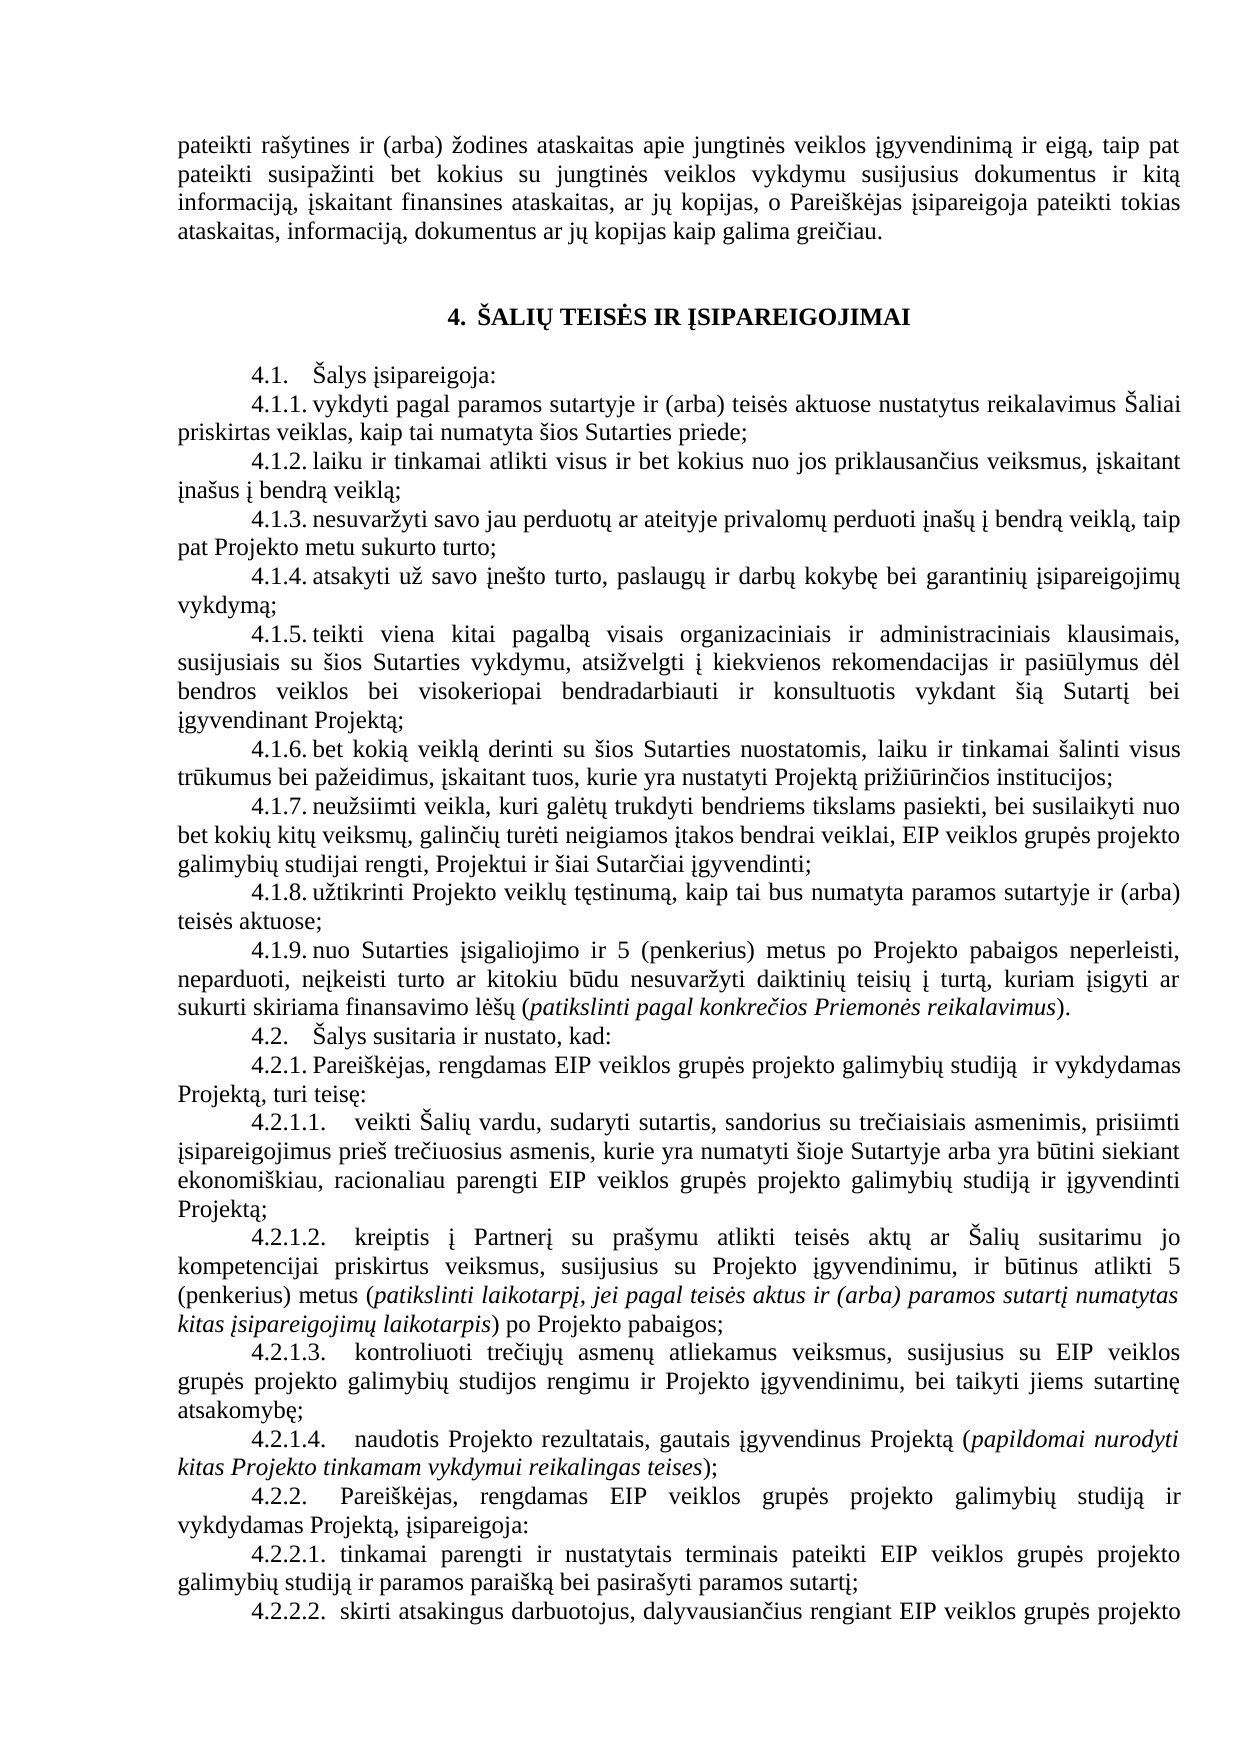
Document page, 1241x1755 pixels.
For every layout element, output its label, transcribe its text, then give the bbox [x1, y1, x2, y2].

text pateikti rašytines ir (arba) žodines ataskaitas apie jungtinės veiklos įgyvendinimą ir eigą, taip pat pateikti susipažinti bet kokius su jungtinės veiklos vykdymu susijusius dokumentus ir kitą informaciją, įskaitant finansines ataskaitas, ar jų kopijas, o Pareiškėjas įsipareigoja pateikti tokias ataskaitas, informaciją, dokumentus ar jų kopijas kaip galima greičiau. [177, 130, 1181, 245]
text 4.1.8. užtikrinti Projekto veiklų tęstinumą, kaip tai bus numatyta paramos sutartyje ir (arba) teisės aktuose; [177, 877, 1181, 935]
text 4.1.4. atsakyti už savo įnešto turto, paslaugų ir darbų kokybę bei garantinių įsipareigojimų vykdymą; [177, 561, 1181, 619]
text 4.1.1. vykdyti pagal paramos sutartyje ir (arba) teisės aktuose nustatytus reikalavimus Šaliai priskirtas veiklas, kaip tai numatyta šios Sutarties priede; [177, 389, 1181, 446]
text 4.1.9. nuo Sutarties įsigaliojimo ir 5 (penkerius) metus po Projekto pabaigos neperleisti, neparduoti, neįkeisti turto ar kitokiu būdu nesuvaržyti daiktinių teisių į turtą, kuriam įsigyti ar sukurti skiriama finansavimo lėšų (patikslinti pagal konkrečios Priemonės reikalavimus). [177, 935, 1181, 1021]
text 4.1.5. teikti viena kitai pagalbą visais organizaciniais ir administraciniais klausimais, susijusiais su šios Sutarties vykdymu, atsižvelgti į kiekvienos rekomendacijas ir pasiūlymus dėl bendros veiklos bei visokeriopai bendradarbiauti ir konsultuotis vykdant šią Sutartį bei įgyvendinant Projektą; [177, 619, 1181, 734]
text 4.2.1.2. kreiptis į Partnerį su prašymu atlikti teisės aktų ar Šalių susitarimu jo kompetencijai priskirtus veiksmus, susijusius su Projekto įgyvendinimu, ir būtinus atlikti 5 (penkerius) metus (patikslinti laikotarpį, jei pagal teisės aktus ir (arba) paramos sutartį numatytas kitas įsipareigojimų laikotarpis) po Projekto pabaigos; [177, 1222, 1181, 1337]
text 4.2.1.1. veikti Šalių vardu, sudaryti sutartis, sandorius su trečiaisiais asmenimis, prisiimti įsipareigojimus prieš trečiuosius asmenis, kurie yra numatyti šioje Sutartyje arba yra būtini siekiant ekonomiškiau, racionaliau parengti EIP veiklos grupės projekto galimybių studiją ir įgyvendinti Projektą; [177, 1107, 1181, 1222]
text 4. ŠALIŲ TEISĖS IR ĮSIPAREIGOJIMAI [177, 302, 1181, 331]
text 4.1.3. nesuvaržyti savo jau perduotų ar ateityje privalomų perduoti įnašų į bendrą veiklą, taip pat Projekto metu sukurto turto; [177, 504, 1181, 561]
text 4.2.1.3. kontroliuoti trečiųjų asmenų atliekamus veiksmus, susijusius su EIP veiklos grupės projekto galimybių studijos rengimu ir Projekto įgyvendinimu, bei taikyti jiems sutartinę atsakomybę; [177, 1337, 1181, 1424]
text 4.2.1.4. naudotis Projekto rezultatais, gautais įgyvendinus Projektą (papildomai nurodyti kitas Projekto tinkamam vykdymui reikalingas teises); [177, 1424, 1181, 1481]
text 4.1. Šalys įsipareigoja: [236, 360, 1181, 389]
text 4.1.2. laiku ir tinkamai atlikti visus ir bet kokius nuo jos priklausančius veiksmus, įskaitant įnašus į bendrą veiklą; [177, 446, 1181, 504]
text 4.1.7. neužsiimti veikla, kuri galėtų trukdyti bendriems tikslams pasiekti, bei susilaikyti nuo bet kokių kitų veiksmų, galinčių turėti neigiamos įtakos bendrai veiklai, EIP veiklos grupės projekto galimybių studijai rengti, Projektui ir šiai Sutarčiai įgyvendinti; [177, 791, 1181, 877]
text 4.2.2.2. skirti atsakingus darbuotojus, dalyvausiančius rengiant EIP veiklos grupės projekto [177, 1596, 1181, 1625]
text 4.1.6. bet kokią veiklą derinti su šios Sutarties nuostatomis, laiku ir tinkamai šalinti visus trūkumus bei pažeidimus, įskaitant tuos, kurie yra nustatyti Projektą prižiūrinčios institucijos; [177, 734, 1181, 791]
text 4.2.2. Pareiškėjas, rengdamas EIP veiklos grupės projekto galimybių studiją ir vykdydamas Projektą, įsipareigoja: [177, 1481, 1181, 1539]
text 4.2. Šalys susitaria ir nustato, kad: [236, 1021, 1181, 1050]
text 4.2.1. Pareiškėjas, rengdamas EIP veiklos grupės projekto galimybių studiją ir vykdydamas Projektą, turi teisę: [177, 1050, 1181, 1107]
text 4.2.2.1. tinkamai parengti ir nustatytais terminais pateikti EIP veiklos grupės projekto galimybių studiją ir paramos paraišką bei pasirašyti paramos sutartį; [177, 1539, 1181, 1596]
